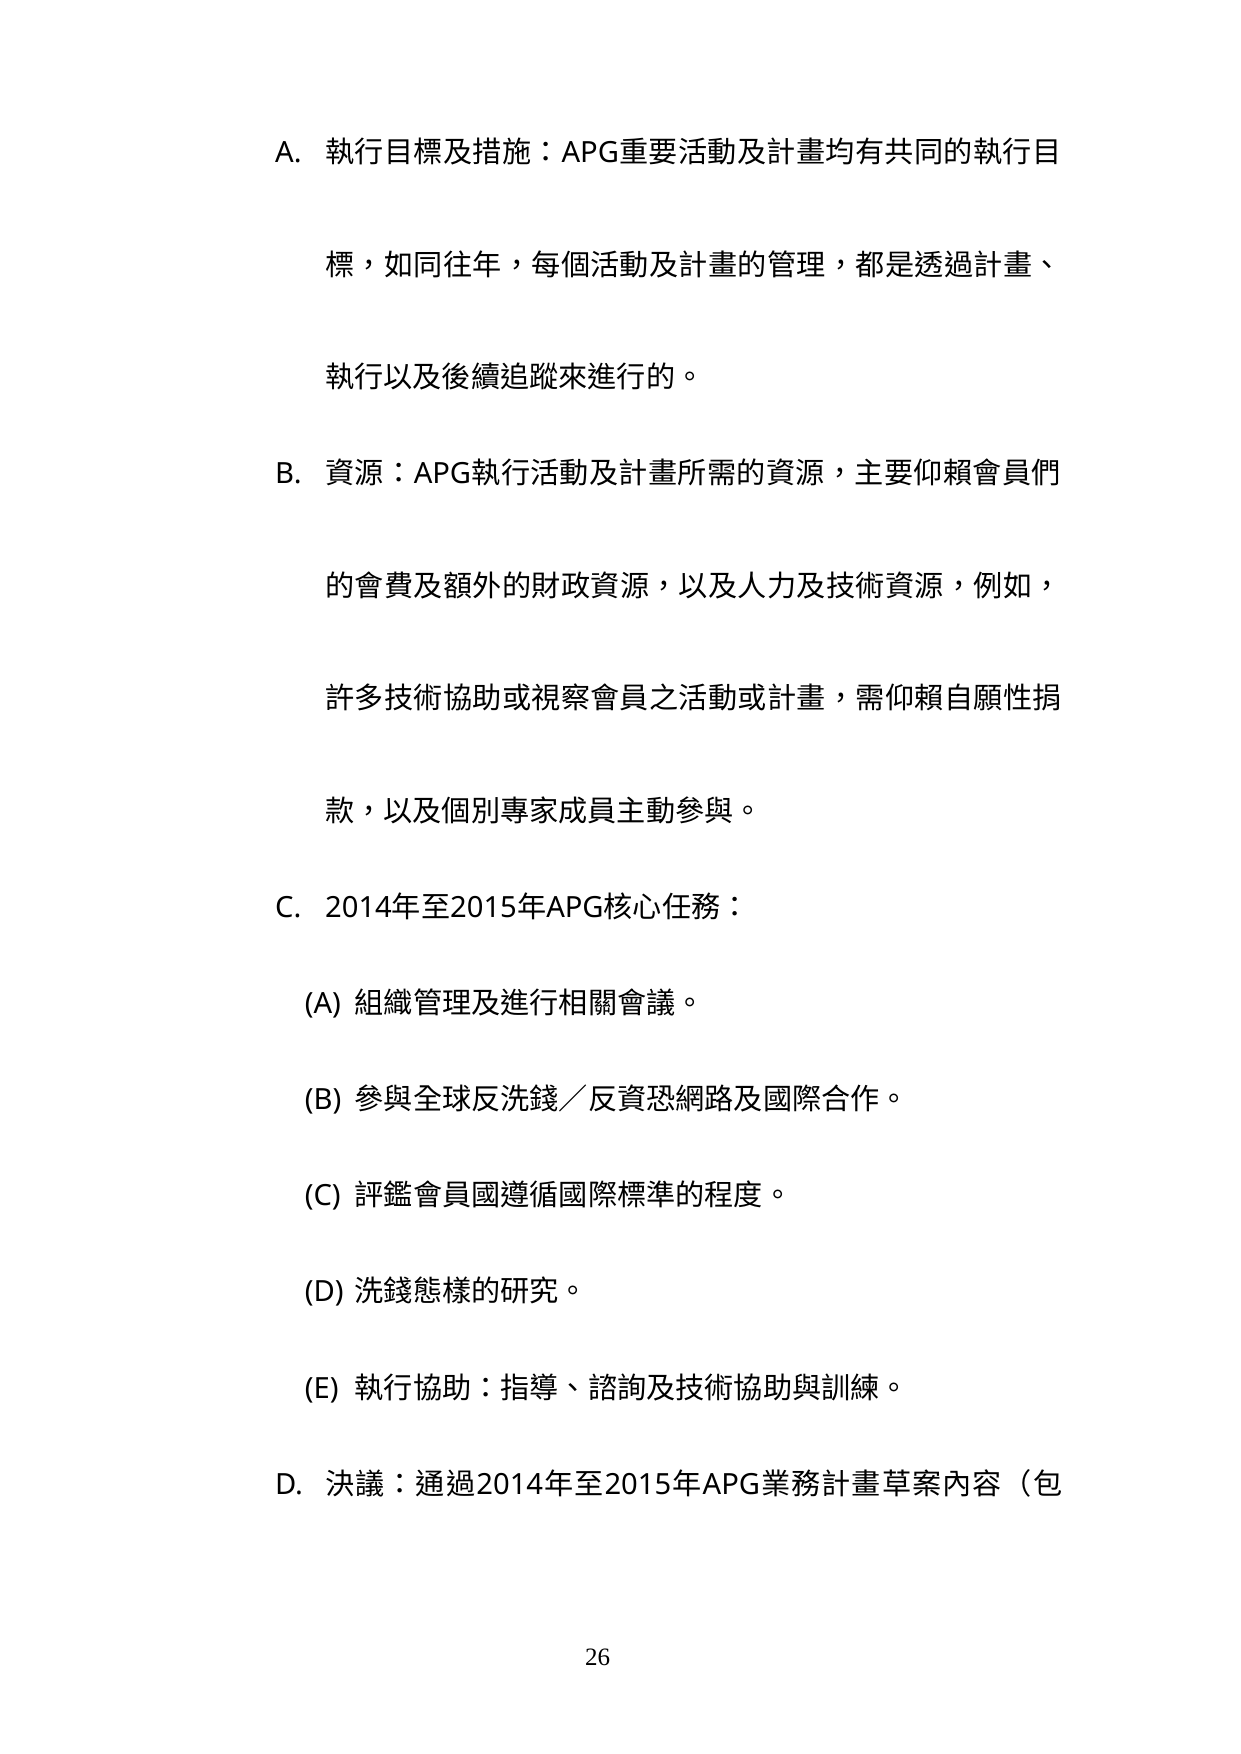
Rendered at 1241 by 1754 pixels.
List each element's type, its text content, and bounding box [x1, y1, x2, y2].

list 評鑑會員國遵循國際標準的程度。 [304, 1156, 1062, 1231]
list 2014年至2015年APG核心任務： [275, 867, 1062, 942]
list 執行協助：指導、諮詢及技術協助與訓練。 [304, 1348, 1062, 1423]
list 洗錢態樣的研究。 [304, 1252, 1062, 1327]
list 決議：通過2014年至2015年APG業務計畫草案內容（包 [275, 1444, 1062, 1519]
list 組織管理及進行相關會議。 [304, 963, 1062, 1038]
list 資源：APG執行活動及計畫所需的資源，主要仰賴會員們的會費及額外的財政資源，以及人力及技術資源，例如，許多技術協助或視察會員之活動或計畫，需仰賴自願性捐款，以及個別專家成員主動參與。 [275, 433, 1062, 846]
list 執行目標及措施：APG重要活動及計畫均有共同的執行目標，如同往年，每個活動及計畫的管理，都是透過計畫、執行以及後續追蹤來進行的。 [275, 112, 1062, 412]
list 參與全球反洗錢／反資恐網路及國際合作。 [304, 1059, 1062, 1134]
